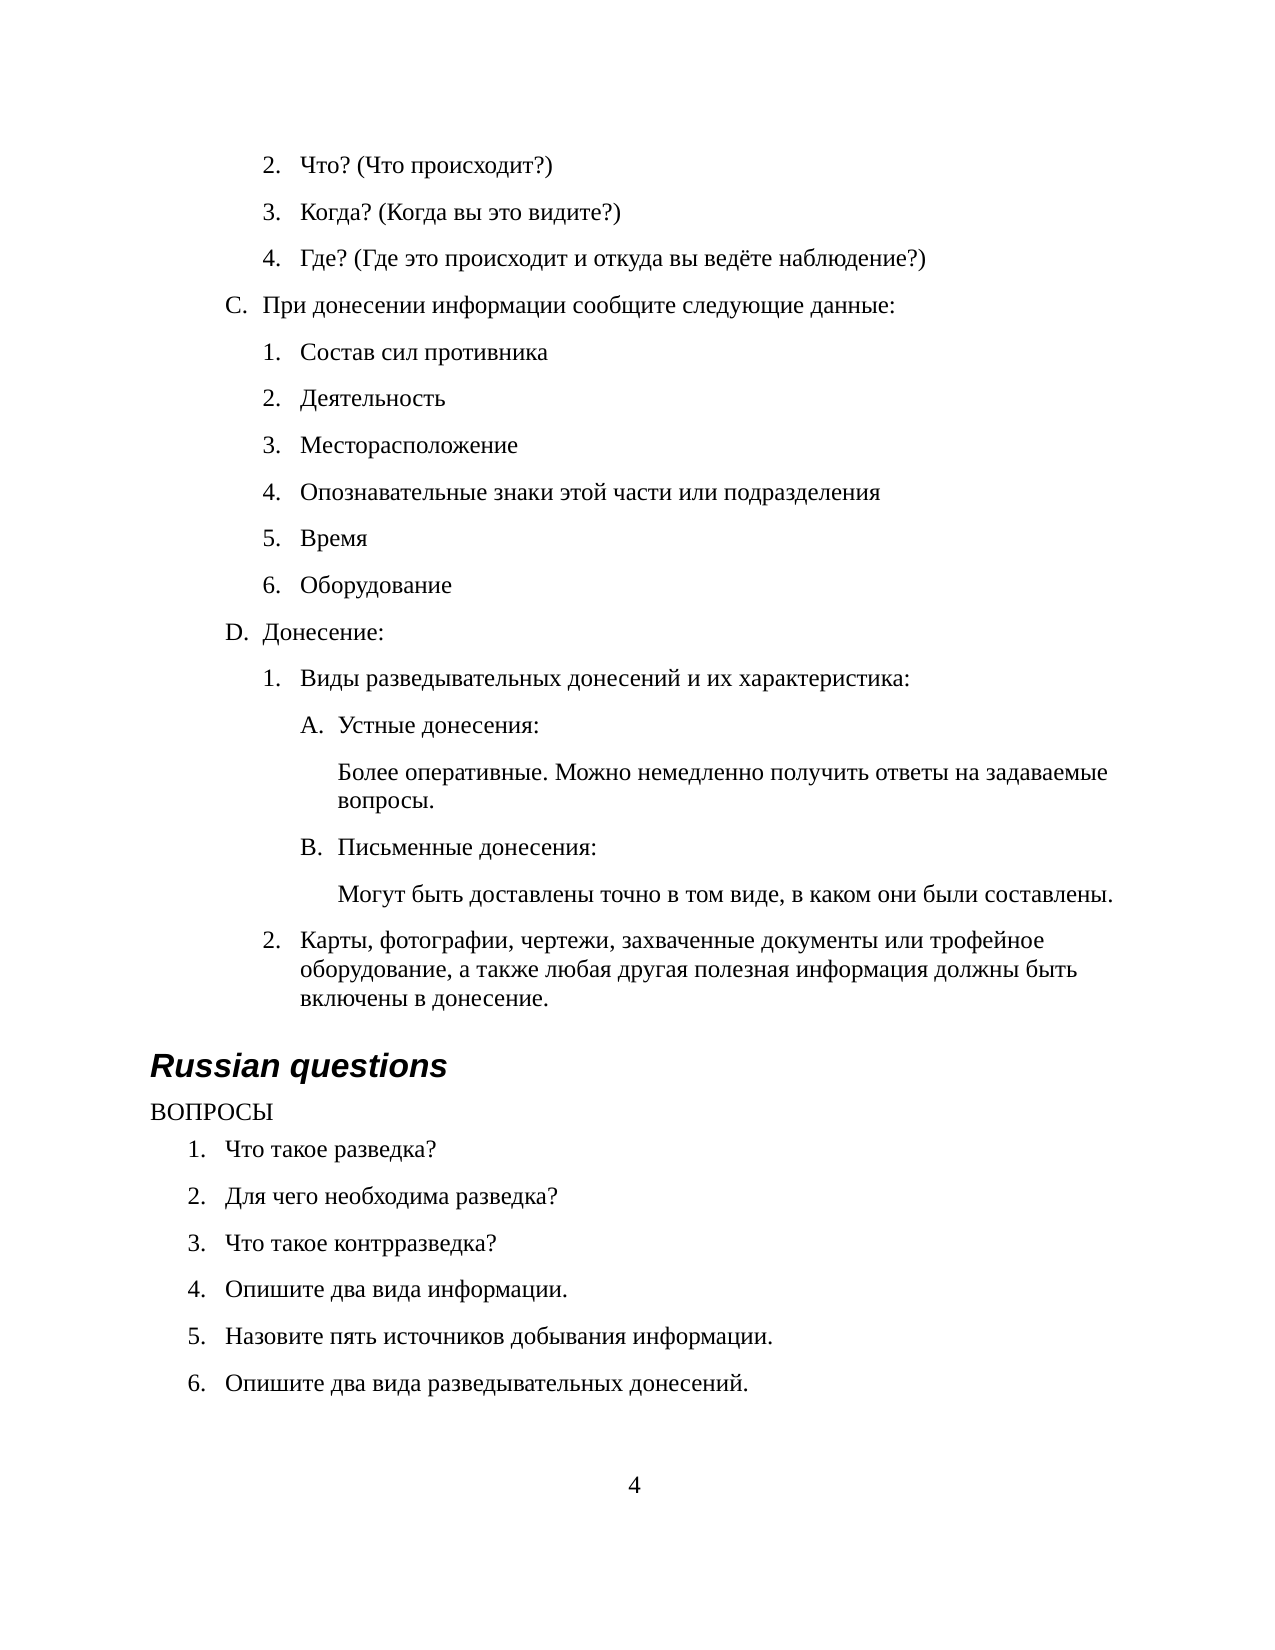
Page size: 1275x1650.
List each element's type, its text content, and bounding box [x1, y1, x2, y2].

list Время [262, 523, 1125, 552]
list Оборудование [262, 570, 1125, 599]
list Более оперативные. Можно немедленно получить ответы на задаваемые вопросы. [300, 757, 1125, 814]
list Донесение: [225, 617, 1125, 645]
list Опознавательные знаки этой части или подразделения [262, 477, 1125, 505]
list Деятельность [262, 383, 1125, 412]
list Письменные донесения: [300, 832, 1125, 861]
list Что такое разведка? [187, 1134, 1125, 1163]
list Что? (Что происходит?) [262, 150, 1125, 179]
subtitle Russian questions [150, 1046, 1125, 1084]
list Когда? (Когда вы это видите?) [262, 197, 1125, 225]
list Месторасположение [262, 430, 1125, 459]
list Виды разведывательных донесений и их характеристика: [262, 663, 1125, 692]
list При донесении информации сообщите следующие данные: [225, 290, 1125, 319]
list Для чего необходима разведка? [187, 1181, 1125, 1210]
list Где? (Где это происходит и откуда вы ведёте наблюдение?) [262, 243, 1125, 272]
list Состав сил противника [262, 337, 1125, 365]
list Назовите пять источников добывания информации. [187, 1321, 1125, 1350]
list Опишите два вида разведывательных донесений. [187, 1368, 1125, 1397]
list Карты, фотографии, чертежи, захваченные документы или трофейное оборудование, а также любая другая полезная информация должны быть включены в донесение. [262, 925, 1125, 1012]
list Опишите два вида информации. [187, 1274, 1125, 1303]
list Что такое контрразведка? [187, 1228, 1125, 1257]
list Устные донесения: [300, 710, 1125, 739]
text ВОПРОСЫ [150, 1097, 1125, 1126]
list Могут быть доставлены точно в том виде, в каком они были составлены. [300, 879, 1125, 907]
